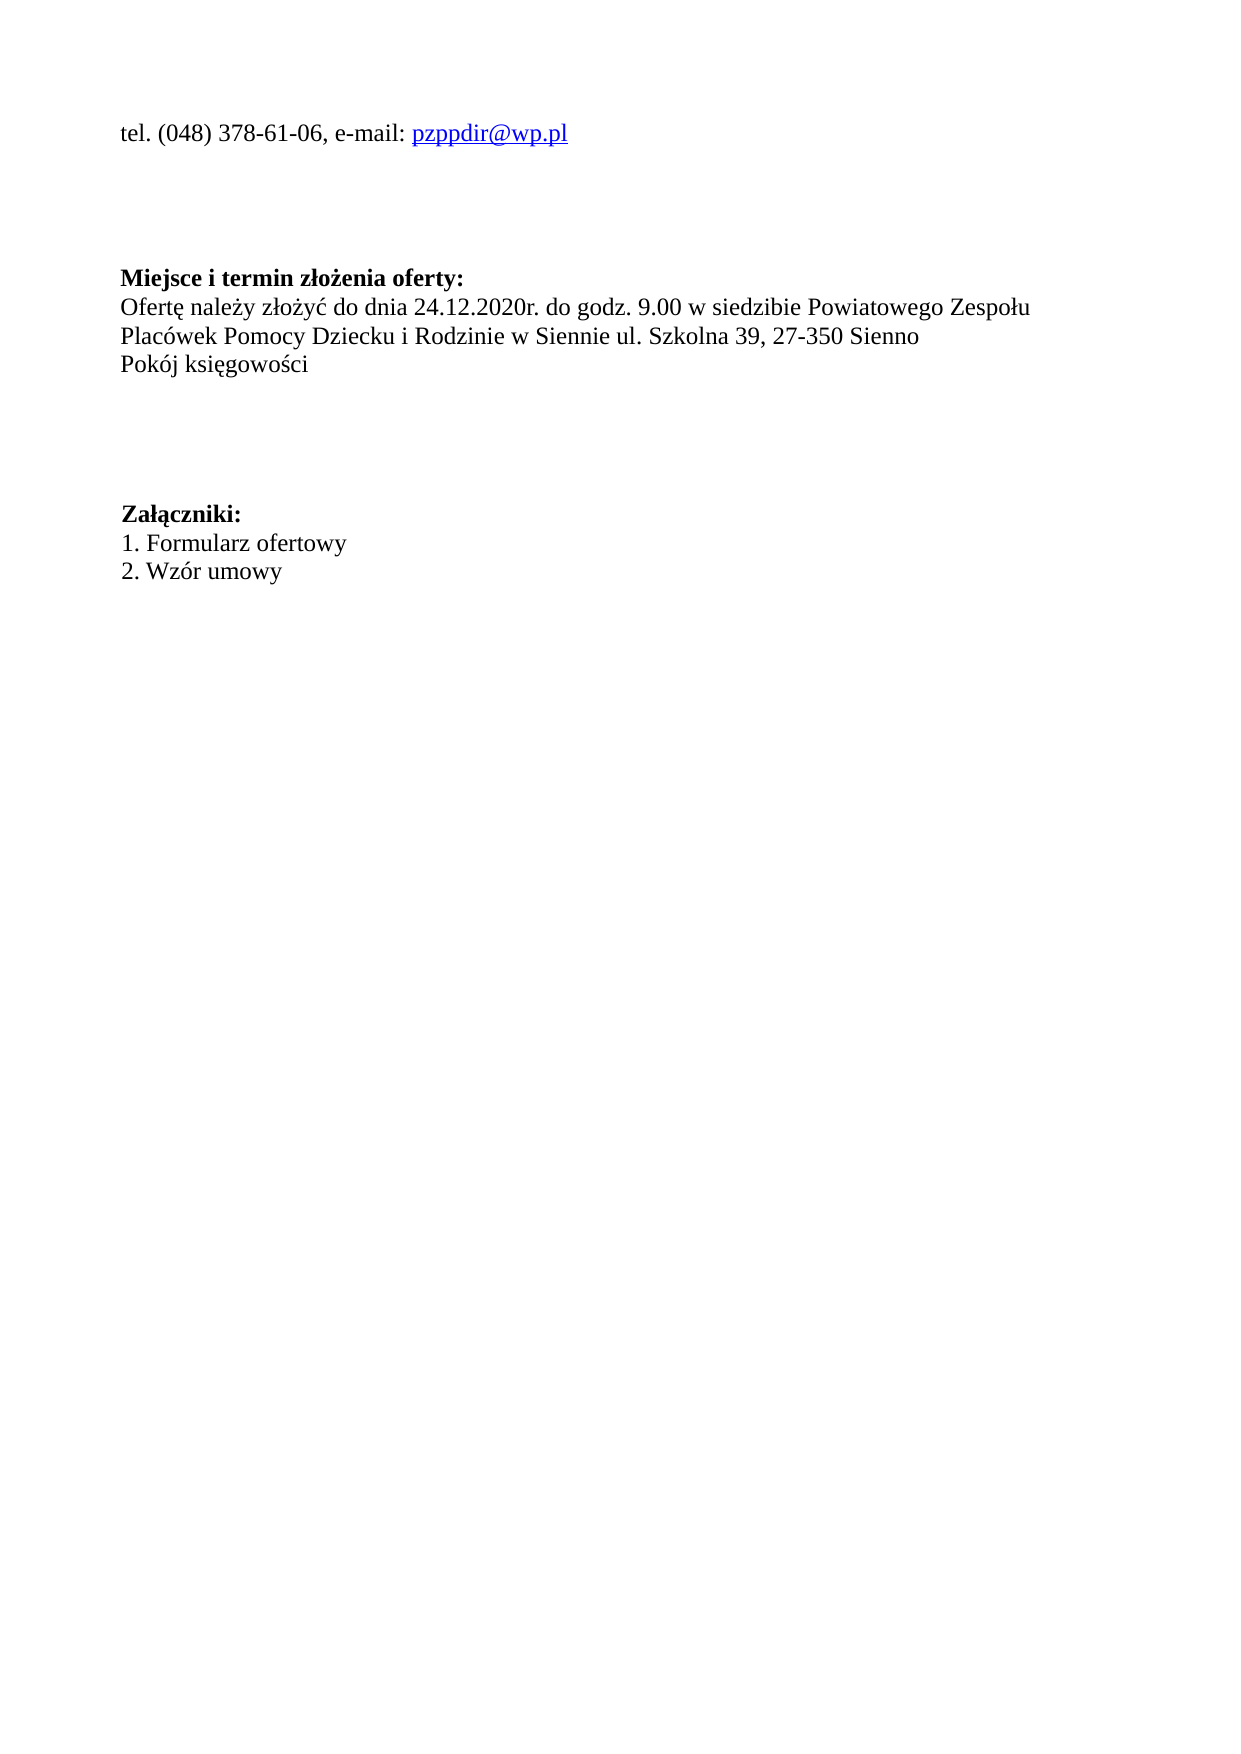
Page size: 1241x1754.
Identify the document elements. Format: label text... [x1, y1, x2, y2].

table_header [118, 585, 1122, 614]
table_header tel. (048) 378-61-06, e-mail: pzppdir@wp.pl Miejsce i termin złożenia oferty: Ofertę należy złożyć do dnia 24.12.2020r. do godz. 9.00 w siedzibie Powiatowego Zespołu Placówek Pomocy Dziecku i Rodzinie w Siennie ul. Szkolna 39, 27-350 Sienno Pokój księgowości [119, 118, 1122, 494]
table_header [118, 614, 1122, 643]
table_header Załączniki: 1. Formularz ofertowy 2. Wzór umowy [120, 499, 1121, 585]
